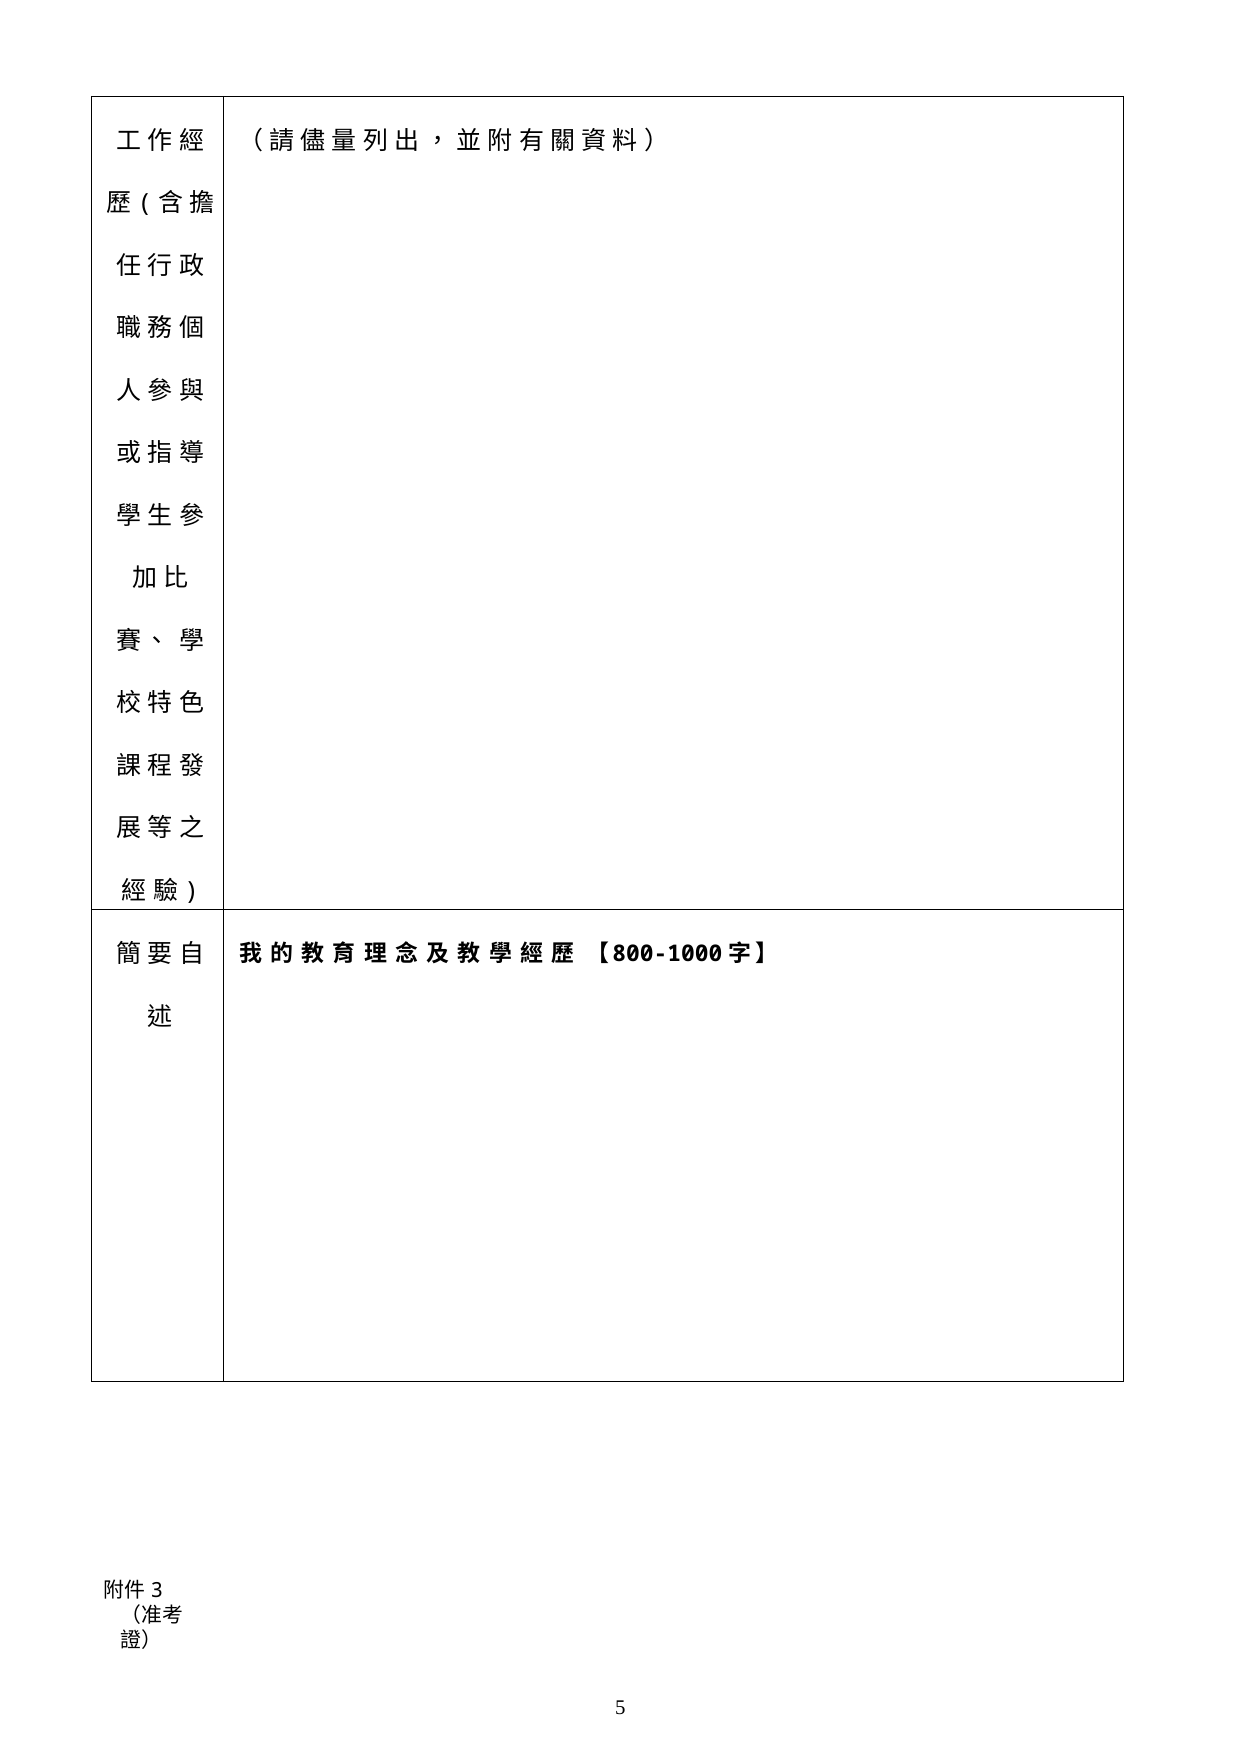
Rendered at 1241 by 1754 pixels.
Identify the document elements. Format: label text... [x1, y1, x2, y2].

table_cell （請儘量列出，並附有關資料） [224, 97, 1123, 909]
table_cell 簡要自述 [92, 910, 223, 1381]
table_cell 我的教育理念及教學經歷【800-1000字】 [224, 910, 1123, 1381]
table_cell 工作經歷(含擔任行政職務個人參與或指導學生參加比賽、學校特色課程發展等之經驗) [92, 97, 223, 909]
